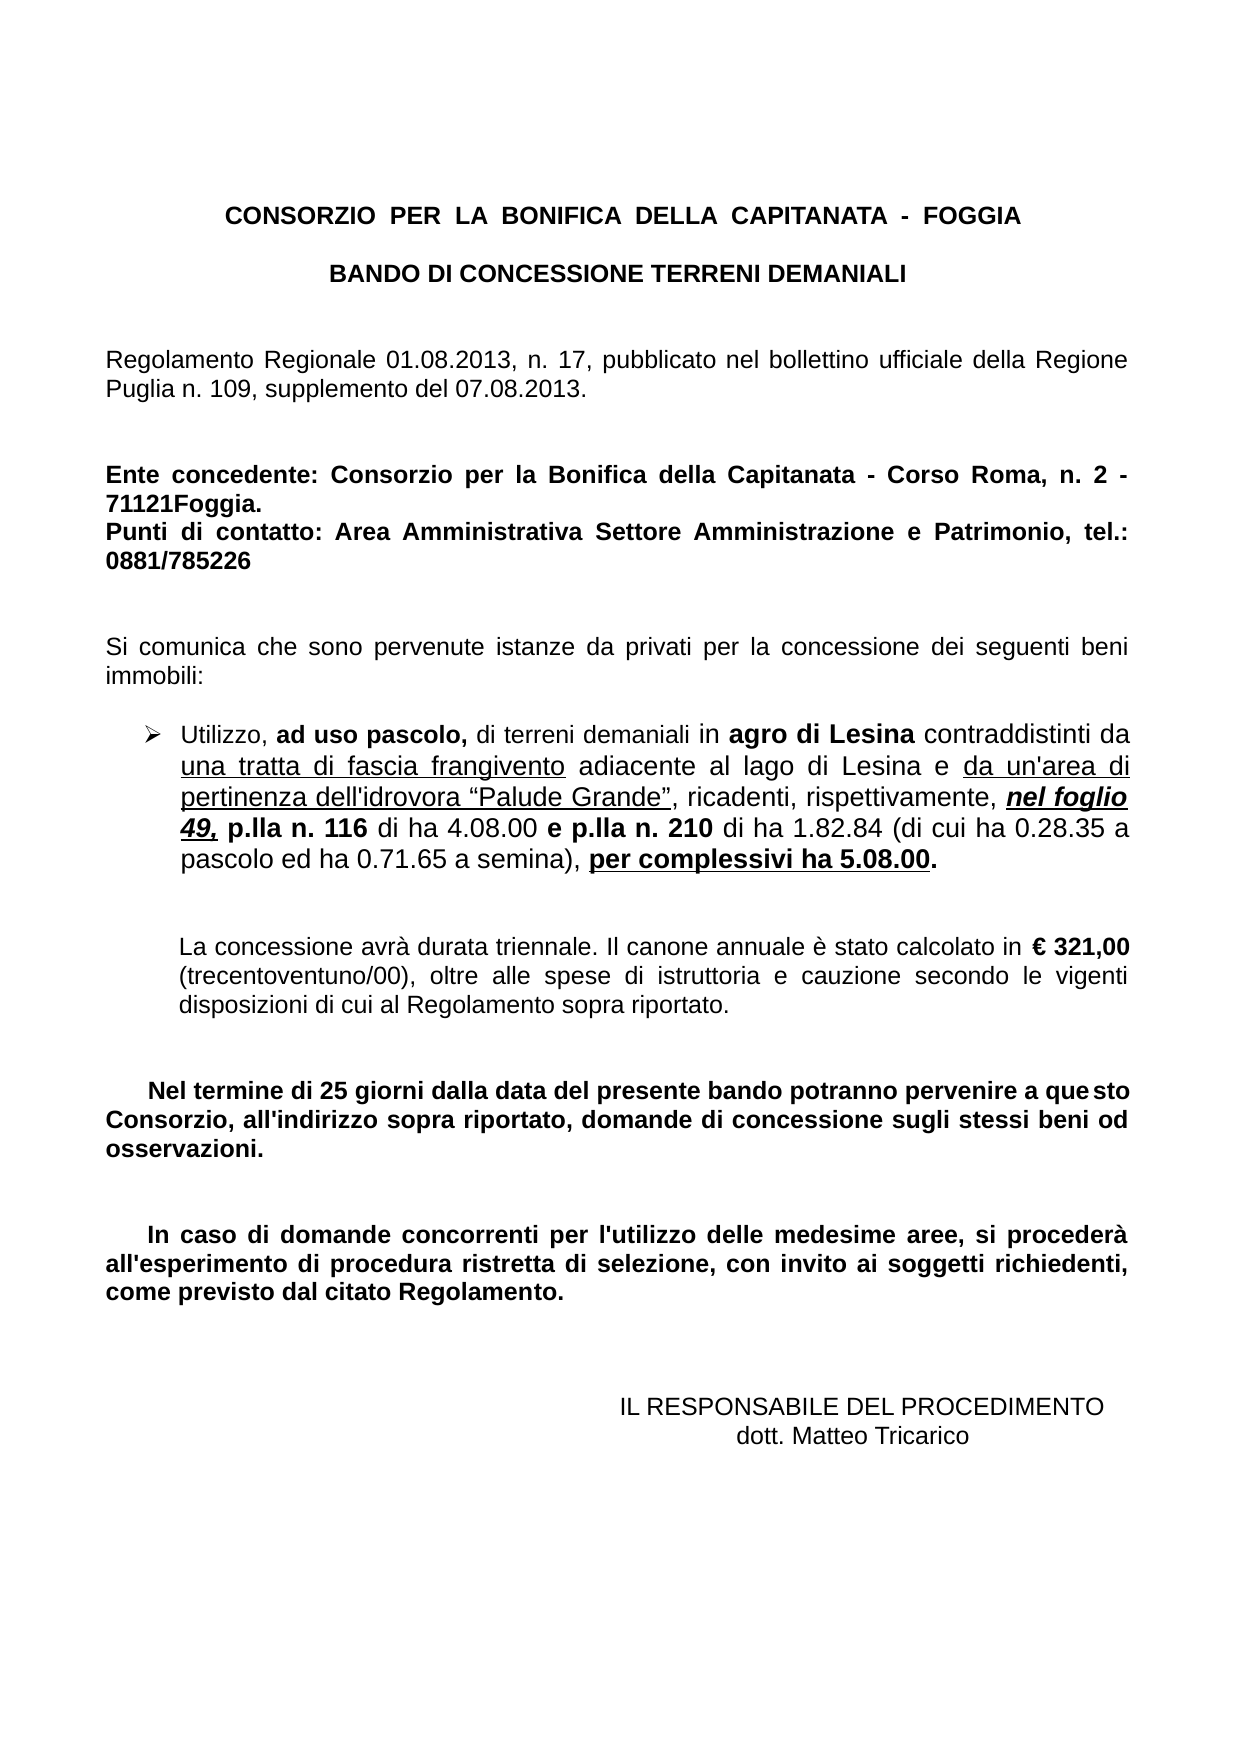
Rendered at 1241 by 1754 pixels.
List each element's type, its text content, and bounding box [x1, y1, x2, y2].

text Punti di contatto: Area Amministrativa Settore Amministrazione e Patrimonio, tel.: 0881/785226 [105, 517, 1130, 575]
text CONSORZIO PER LA BONIFICA DELLA CAPITANATA - FOGGIA [98, 201, 1130, 230]
list Utilizzo, ad uso pascolo, di terreni demaniali in agro di Lesina contraddistinti da una tratta di fascia frangivento adiacente al lago di Lesina e da un'area di pertinenza dell'idrovora “Palude Grande”, ricadenti, rispettivamente, nel foglio 49, p.lla n. 116 di ha 4.08.00 e p.lla n. 210 di ha 1.82.84 (di cui ha 0.28.35 a pascolo ed ha 0.71.65 a semina), per complessivi ha 5.08.00. [143, 718, 1130, 875]
text IL RESPONSABILE DEL PROCEDIMENTO [105, 1392, 1130, 1421]
list dott. Matteo Tricarico [143, 1421, 1130, 1450]
text Regolamento Regionale 01.08.2013, n. 17, pubblicato nel bollettino ufficiale della Regione Puglia n. 109, supplemento del 07.08.2013. [105, 345, 1130, 402]
text Nel termine di 25 giorni dalla data del presente bando potranno pervenire a que­sto Consorzio, all'indirizzo sopra riportato, domande di concessione sugli stessi beni od osserva­zioni. [105, 1076, 1130, 1162]
text Ente concedente: Consorzio per la Bonifica della Capitanata - Corso Roma, n. 2 - 71121Foggia. [105, 460, 1130, 517]
text In caso di domande concorrenti per l'utilizzo delle medesime aree, si procederà all'esperimento di procedura ristretta di selezione, con invito ai soggetti richiedenti, come previsto dal citato Regolamen­to. [105, 1220, 1130, 1306]
text Si comunica che sono pervenute istanze da privati per la concessione dei seguenti beni immobili: [105, 632, 1130, 690]
text BANDO DI CONCESSIONE TERRENI DEMANIALI [105, 258, 1130, 287]
text La concessione avrà durata triennale. Il canone annuale è stato calcolato in € 321,00 (trecentoventuno/00), oltre alle spese di istruttoria e cauzione secondo le vigenti disposizioni di cui al Regolamento sopra riportato. [179, 932, 1130, 1018]
